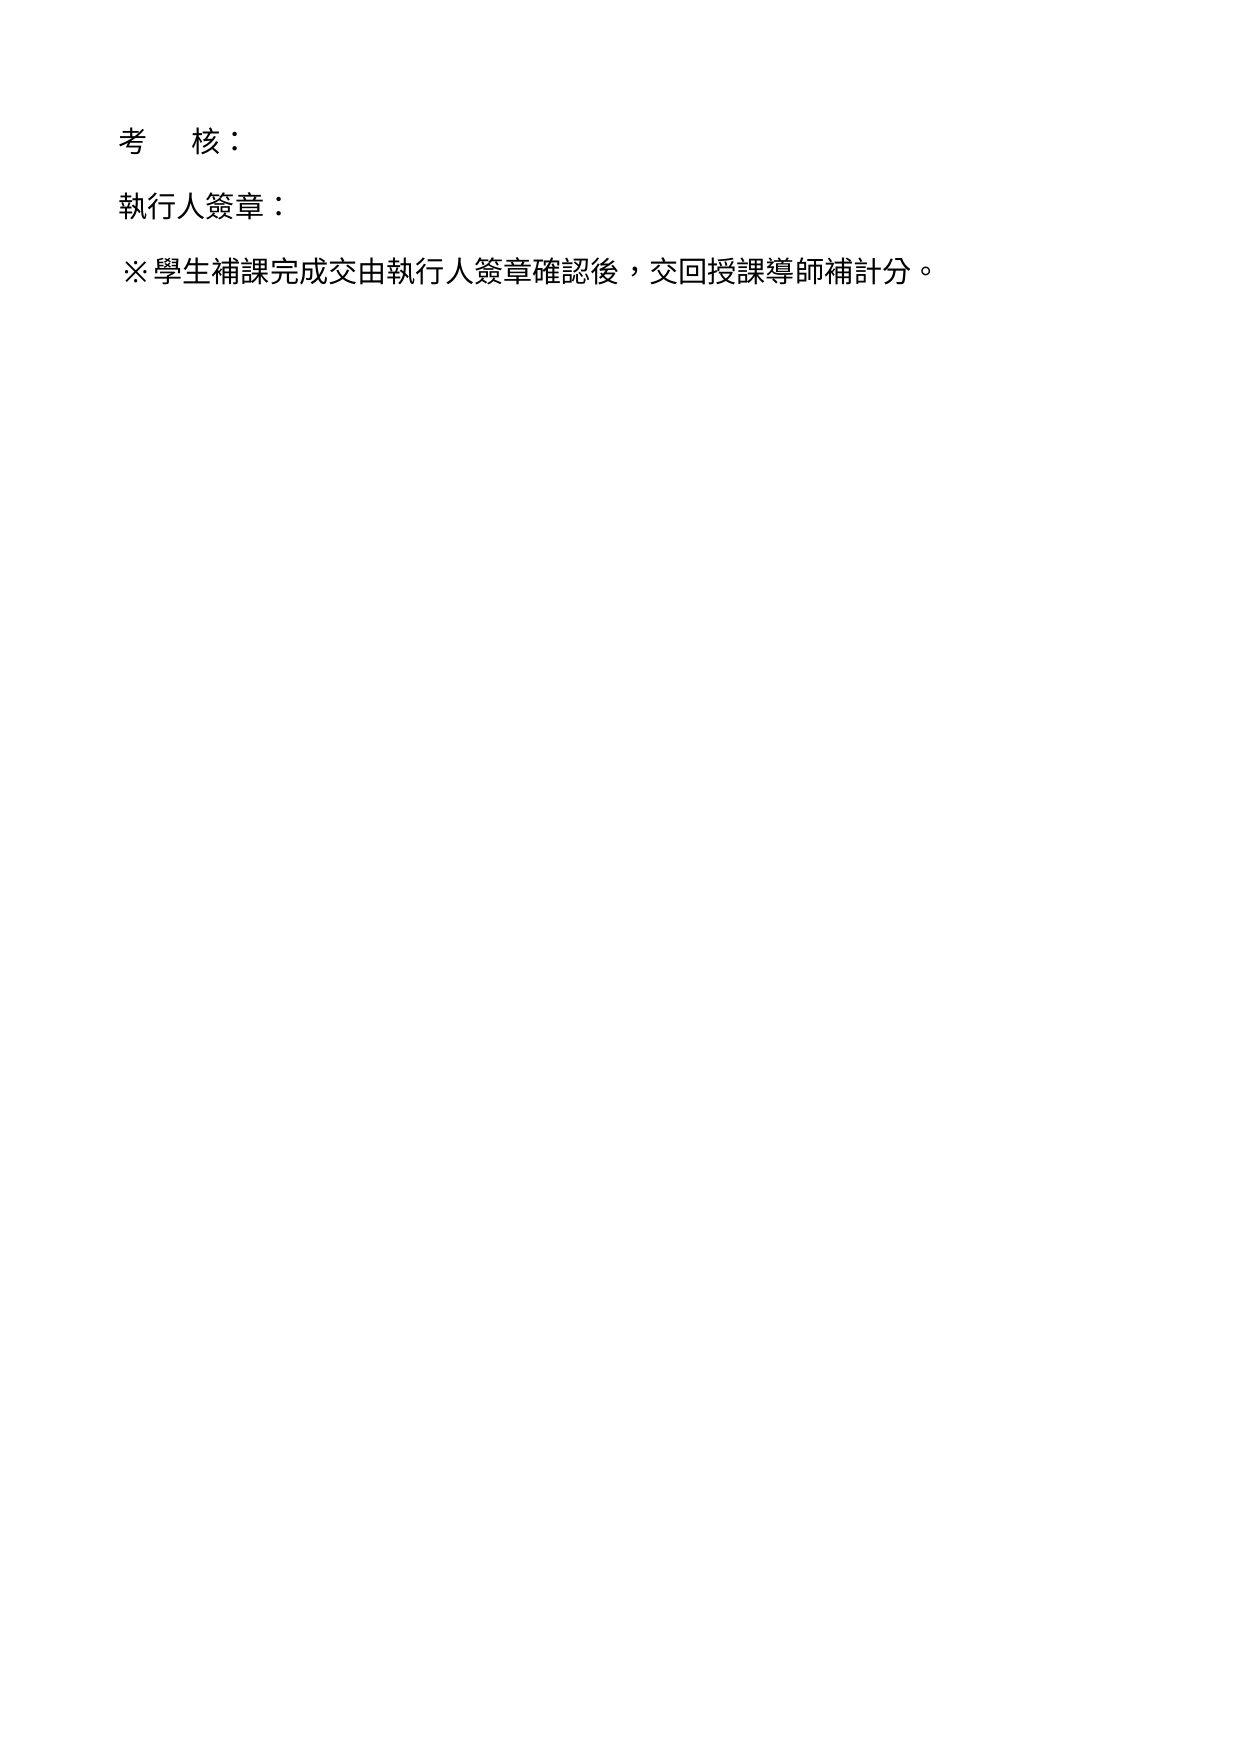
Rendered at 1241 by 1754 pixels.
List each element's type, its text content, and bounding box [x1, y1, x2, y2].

text ※學生補課完成交由執行人簽章確認後，交回授課導師補計分。 [118, 249, 1086, 291]
text 執行人簽章： [118, 183, 1086, 226]
text 考 核： [118, 118, 1086, 160]
